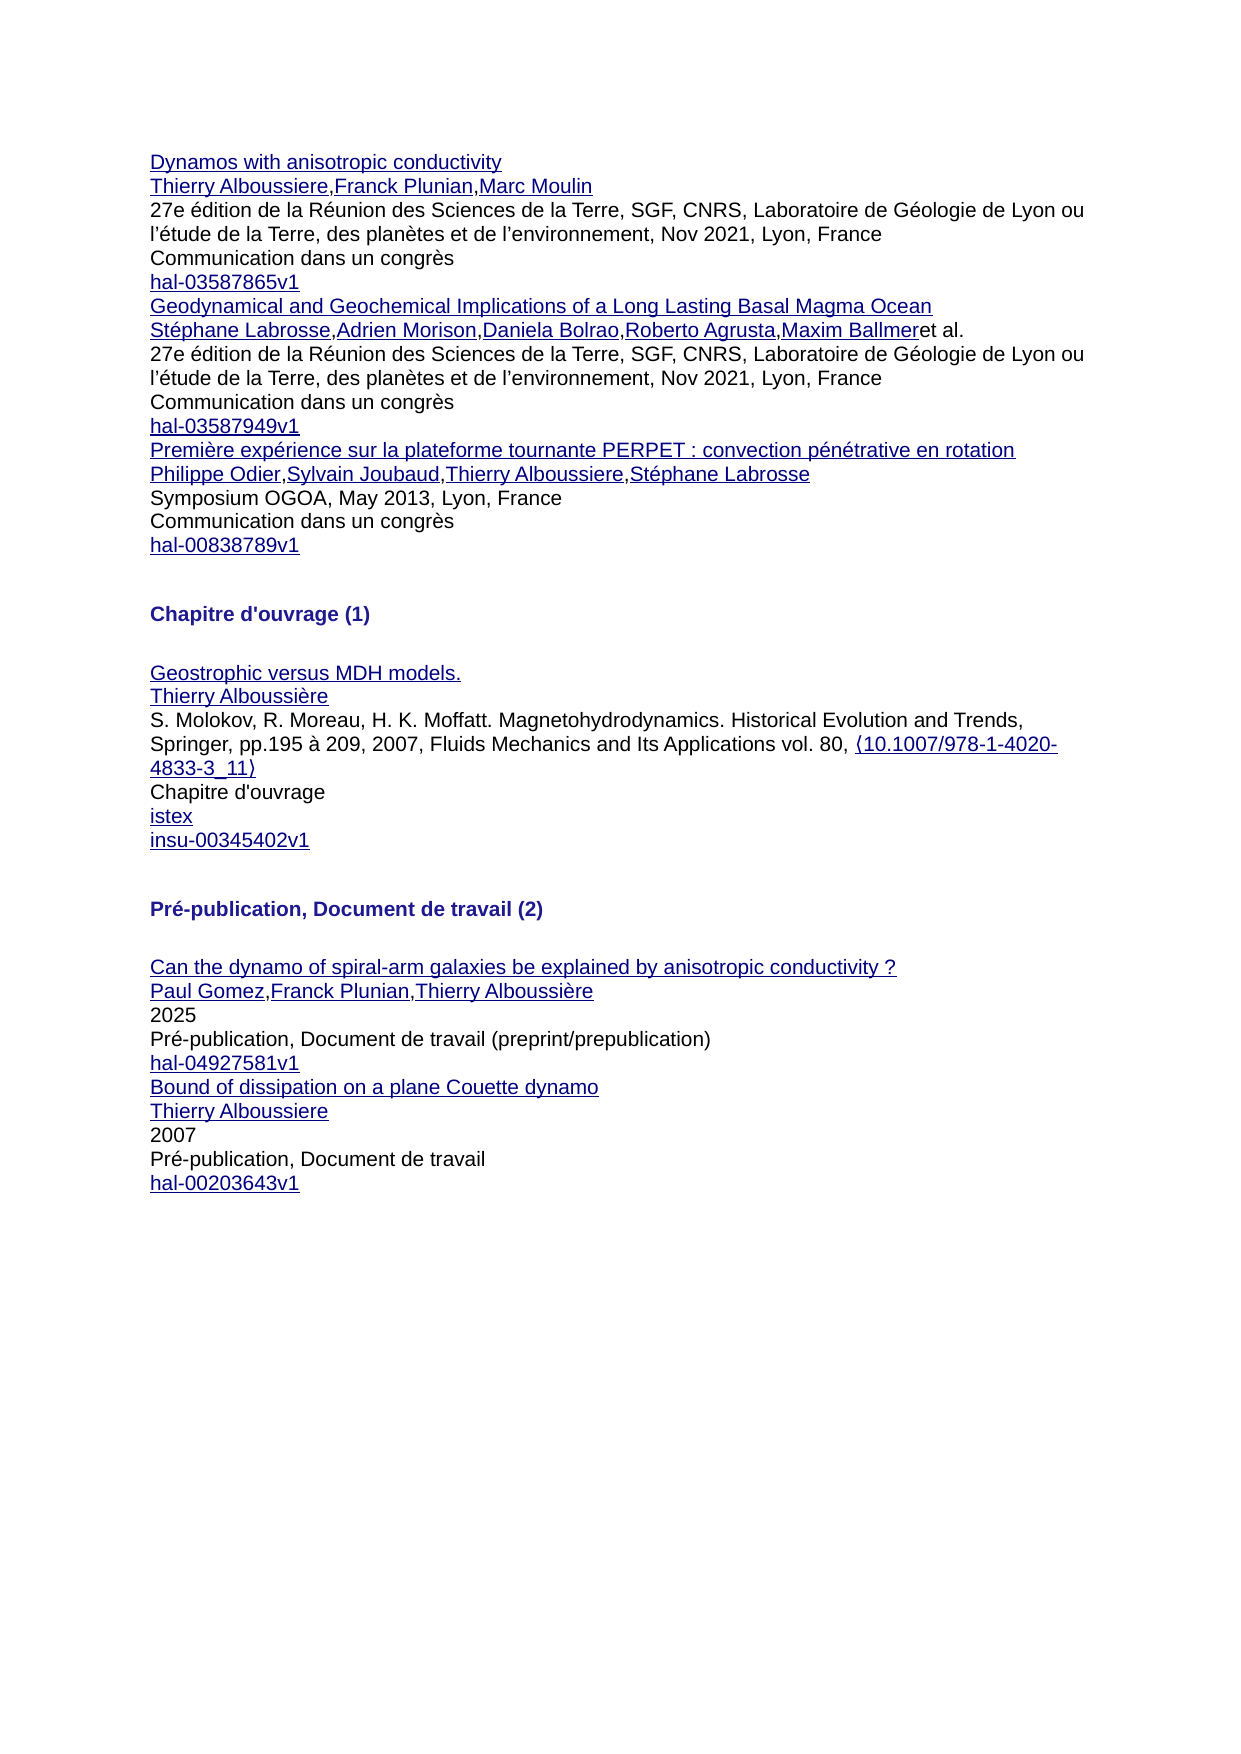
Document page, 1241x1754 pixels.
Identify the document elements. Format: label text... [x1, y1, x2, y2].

table_header Can the dynamo of spiral-arm galaxies be explained by anisotropic conductivity ? Paul Gomez,Franck Plunian,Thierry Alboussière 2025 Pré-publication, Document de travail (preprint/prepublication) hal-04927581v1 [150, 955, 1090, 1075]
table_header Geostrophic versus MDH models. Thierry Alboussière S. Molokov, R. Moreau, H. K. Moffatt. Magnetohydrodynamics. Historical Evolution and Trends, Springer, pp.195 à 209, 2007, Fluids Mechanics and Its Applications vol. 80, ⟨10.1007/978-1-4020-4833-3_11⟩ Chapitre d'ouvrage istex insu-00345402v1 [150, 660, 1090, 852]
table_header Dynamos with anisotropic conductivity Thierry Alboussiere,Franck Plunian,Marc Moulin 27e édition de la Réunion des Sciences de la Terre, SGF, CNRS, Laboratoire de Géologie de Lyon ou l’étude de la Terre, des planètes et de l’environnement, Nov 2021, Lyon, France Communication dans un congrès hal-03587865v1 [150, 150, 1090, 294]
subtitle Pré-publication, Document de travail (2) [150, 897, 1090, 921]
table_cell Première expérience sur la plateforme tournante PERPET : convection pénétrative en rotation Philippe Odier,Sylvain Joubaud,Thierry Alboussiere,Stéphane Labrosse Symposium OGOA, May 2013, Lyon, France Communication dans un congrès hal-00838789v1 [150, 438, 1090, 557]
table_cell Geodynamical and Geochemical Implications of a Long Lasting Basal Magma Ocean Stéphane Labrosse,Adrien Morison,Daniela Bolrao,Roberto Agrusta,Maxim Ballmeret al. 27e édition de la Réunion des Sciences de la Terre, SGF, CNRS, Laboratoire de Géologie de Lyon ou l’étude de la Terre, des planètes et de l’environnement, Nov 2021, Lyon, France Communication dans un congrès hal-03587949v1 [150, 294, 1090, 437]
table_cell Bound of dissipation on a plane Couette dynamo Thierry Alboussiere 2007 Pré-publication, Document de travail hal-00203643v1 [150, 1075, 1090, 1195]
subtitle Chapitre d'ouvrage (1) [150, 602, 1090, 626]
